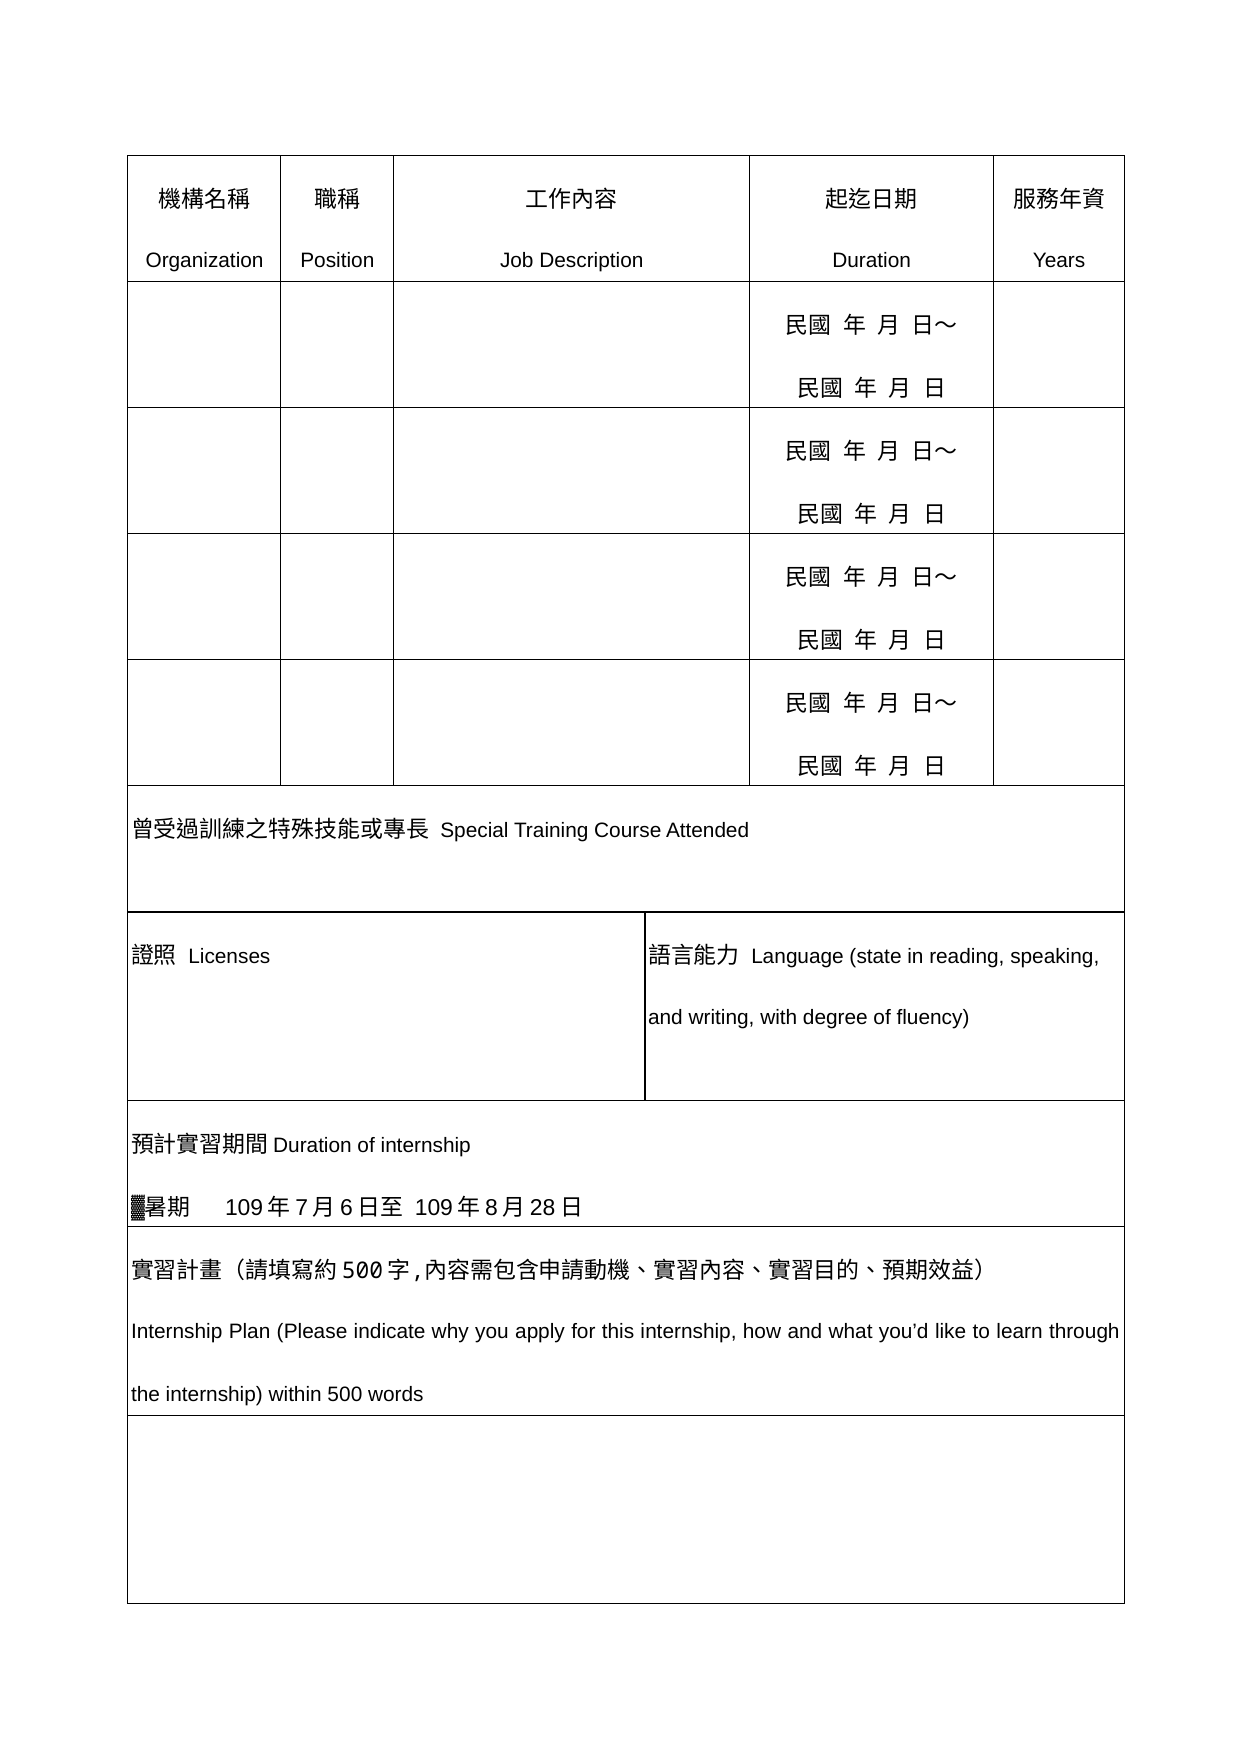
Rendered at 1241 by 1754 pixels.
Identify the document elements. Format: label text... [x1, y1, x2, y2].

table_cell [128, 282, 280, 407]
table_cell 民國 年 月 日～ 民國 年 月 日 [750, 408, 993, 533]
table_cell 證照 Licenses [128, 913, 644, 1100]
table_cell [128, 408, 280, 533]
table_cell [994, 660, 1124, 785]
table_cell [394, 408, 749, 533]
table_cell [128, 660, 280, 785]
table_cell [281, 408, 393, 533]
table_cell 語言能力 Language (state in reading, speaking, and writing, with degree of fluency) [646, 913, 1124, 1100]
table_cell 職稱 Position [281, 156, 393, 281]
table_cell 曾受過訓練之特殊技能或專長 Special Training Course Attended [128, 786, 1124, 911]
table_cell [128, 534, 280, 659]
table_cell [994, 534, 1124, 659]
table_cell 起迄日期 Duration [750, 156, 993, 281]
table_cell 預計實習期間Duration of internship ▓暑期 109年7月6日至 109年8月28日 [128, 1101, 1124, 1226]
table_cell [281, 660, 393, 785]
table_cell [281, 282, 393, 407]
table_cell [281, 534, 393, 659]
table_cell [394, 282, 749, 407]
table_cell [394, 660, 749, 785]
table_cell [994, 408, 1124, 533]
table_cell 服務年資 Years [994, 156, 1124, 281]
table_cell 實習計畫（請填寫約500字,內容需包含申請動機、實習內容、實習目的、預期效益） Internship Plan (Please indicate why you apply for this internship, how and what you’d like to learn through the internship) within 500 words [128, 1227, 1124, 1414]
table_cell 民國 年 月 日～ 民國 年 月 日 [750, 282, 993, 407]
table_cell 工作內容 Job Description [394, 156, 749, 281]
table_cell [128, 1416, 1124, 1603]
table_cell 機構名稱 Organization [128, 156, 280, 281]
table_cell [994, 282, 1124, 407]
table_cell 民國 年 月 日～ 民國 年 月 日 [750, 534, 993, 659]
table_cell 民國 年 月 日～ 民國 年 月 日 [750, 660, 993, 785]
table_cell [394, 534, 749, 659]
